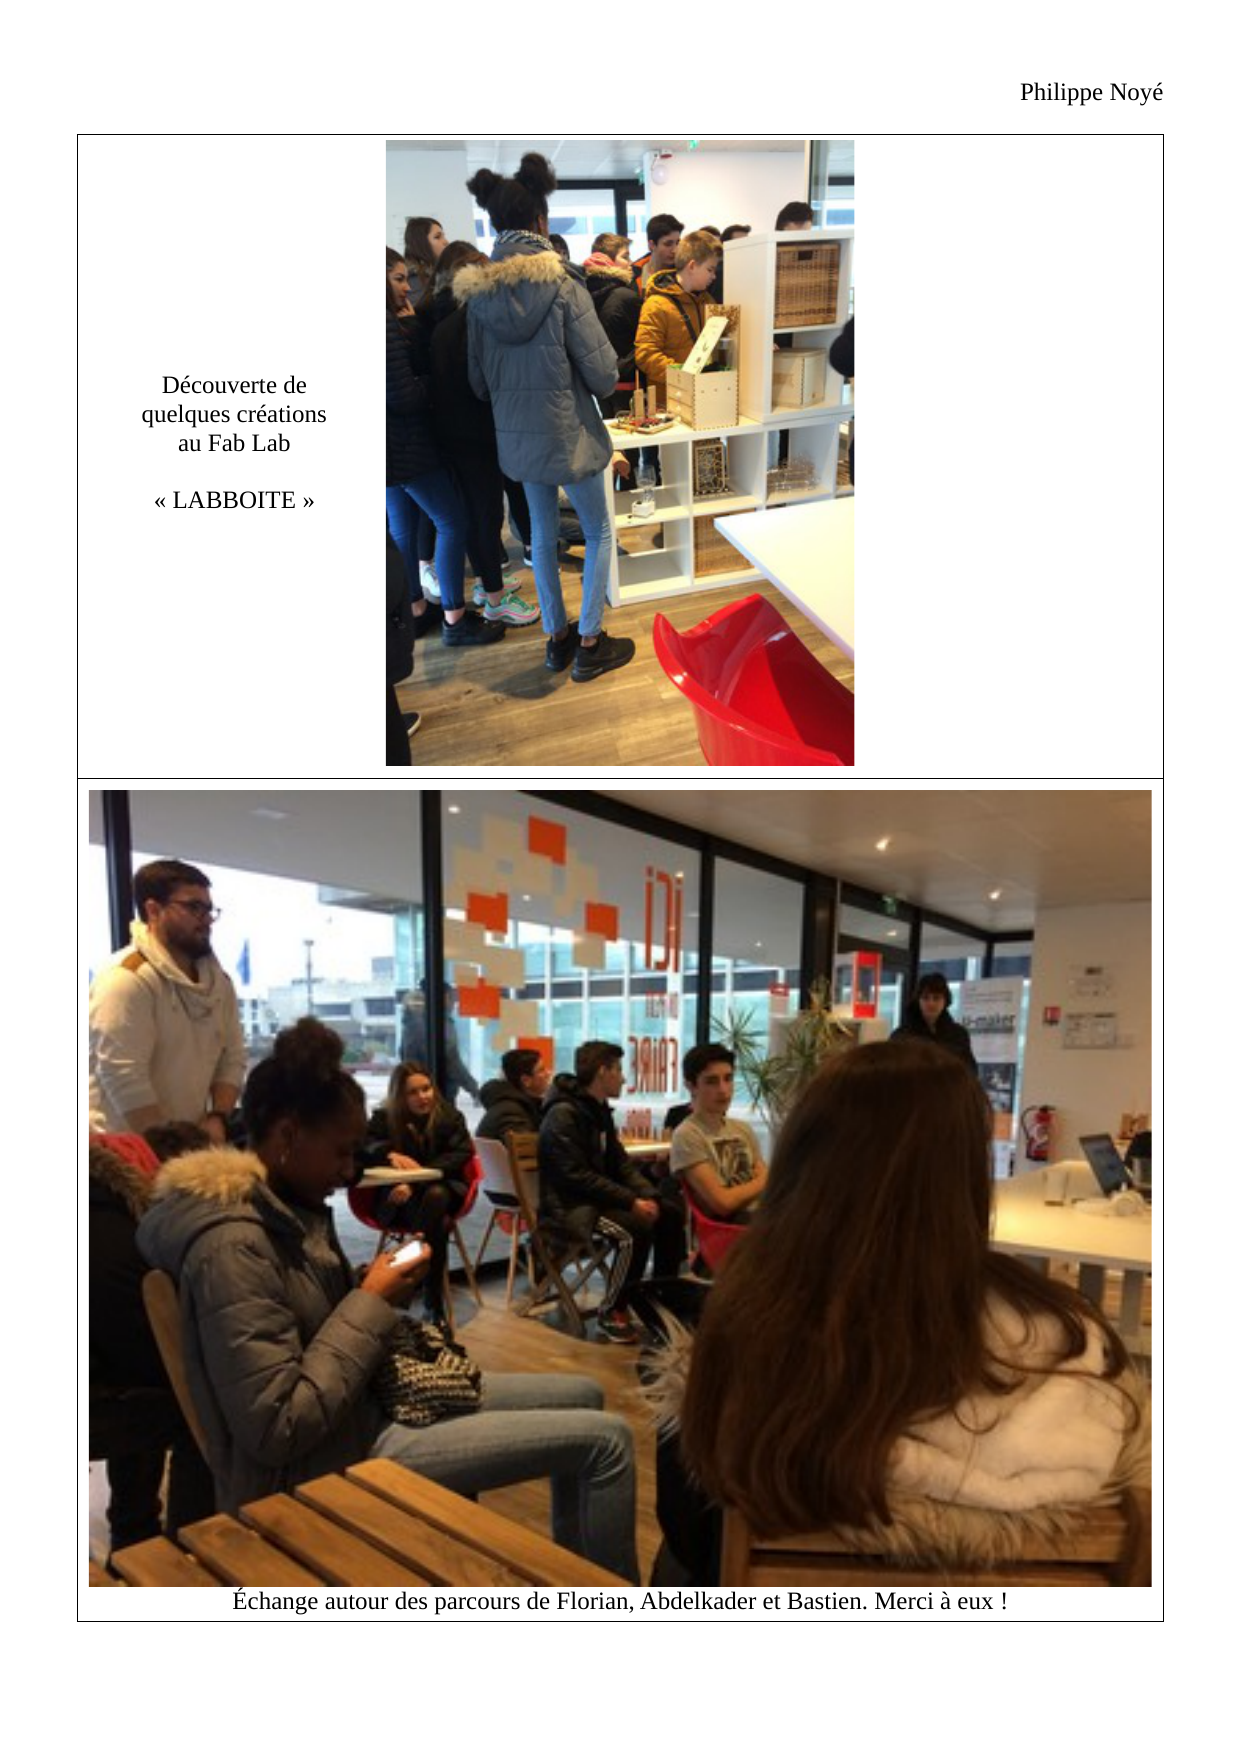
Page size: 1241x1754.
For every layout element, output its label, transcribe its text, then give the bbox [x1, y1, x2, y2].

picture [88, 790, 1152, 1587]
table_header Découverte de quelques créations au Fab Lab « LABBOITE » [78, 135, 1163, 778]
text Philippe Noyé [77, 77, 1163, 106]
table_cell Échange autour des parcours de Florian, Abdelkader et Bastien. Merci à eux ! [78, 779, 1163, 1621]
picture [385, 140, 855, 766]
